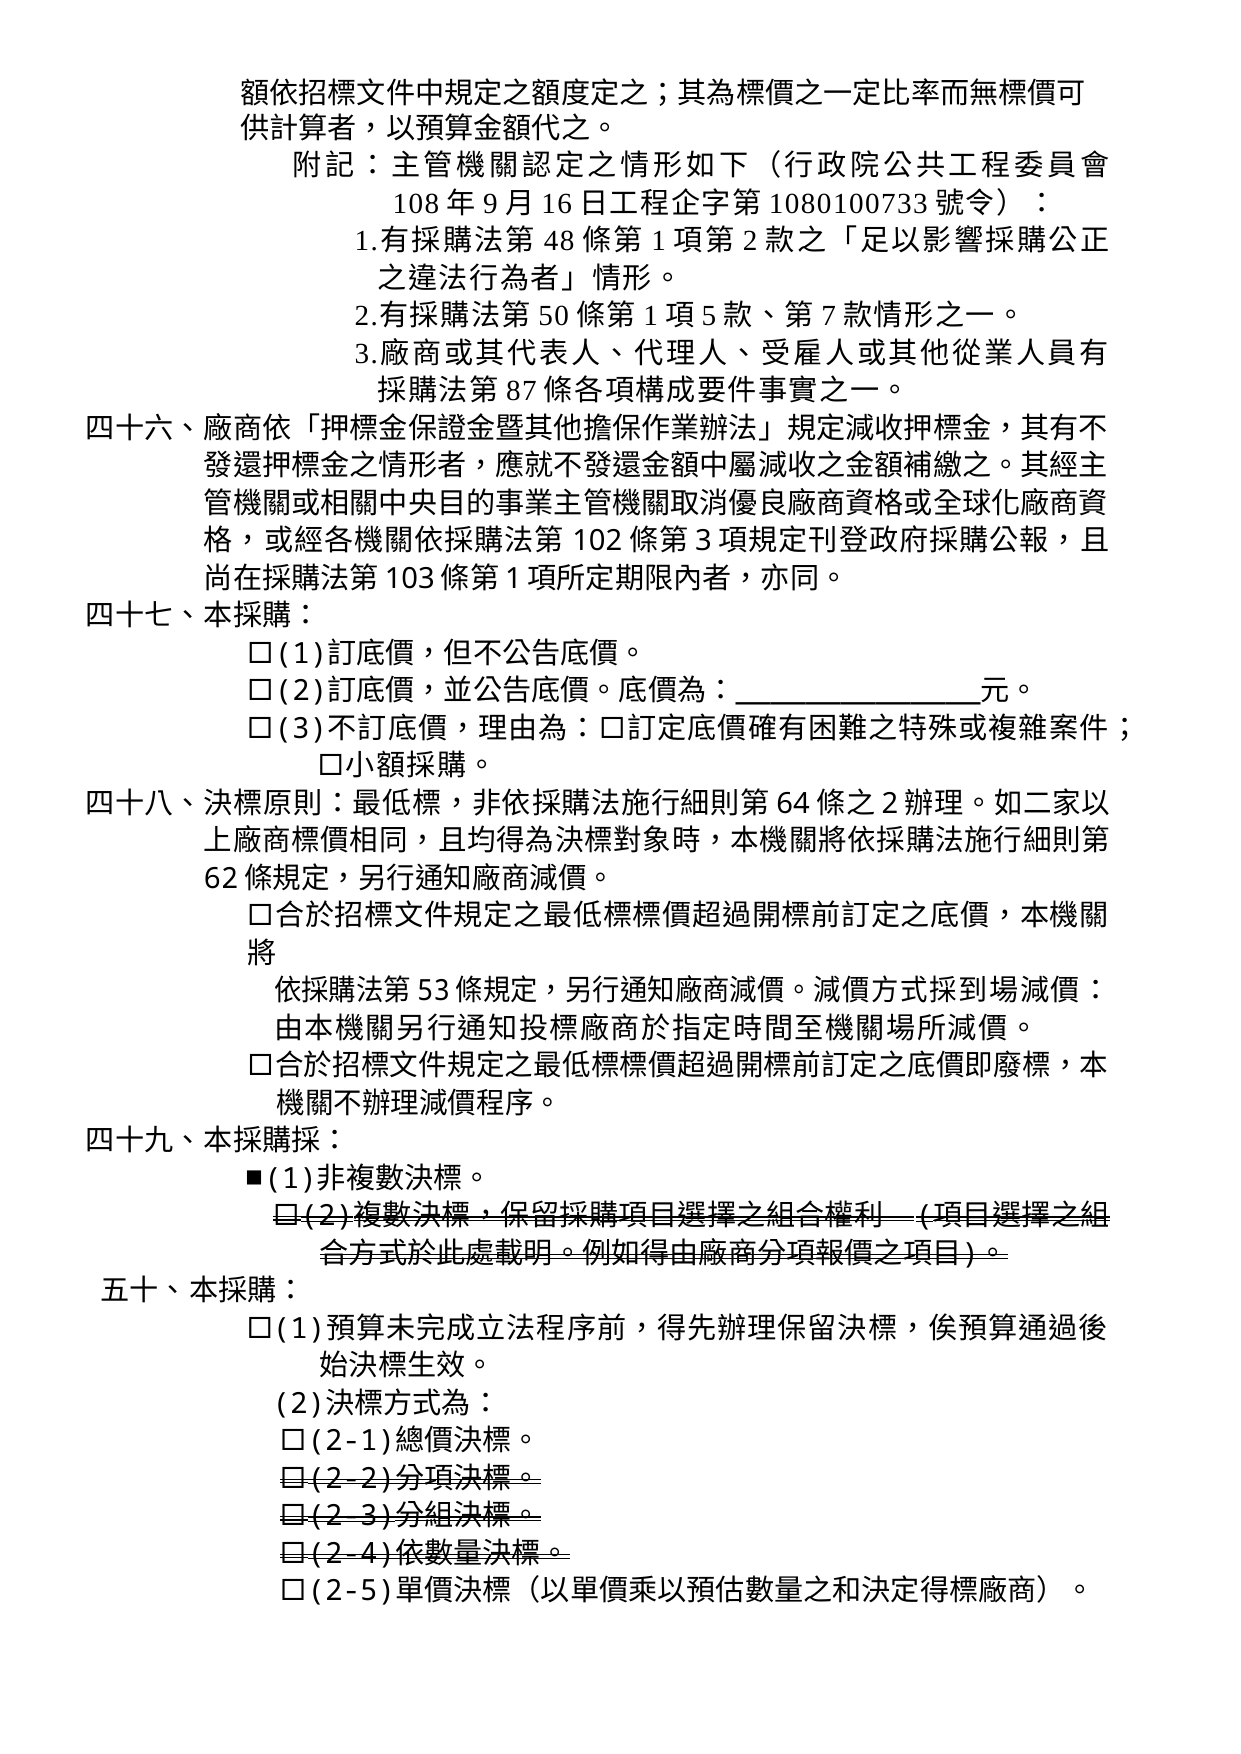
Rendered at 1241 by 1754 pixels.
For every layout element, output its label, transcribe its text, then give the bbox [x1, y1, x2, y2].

text (2)決標方式為： [197, 1383, 1110, 1421]
list 本採購： [86, 596, 1110, 633]
text (2-1)總價決標。 [280, 1421, 1110, 1458]
text (2)訂底價，並公告底價。底價為：______________元。 [247, 671, 1110, 708]
text 3.廠商或其代表人、代理人、受雇人或其他從業人員有採購法第87條各項構成要件事實之一。 [354, 333, 1110, 408]
text (2-4)依數量決標。 [280, 1533, 1110, 1571]
text (2)複數決標，保留採購項目選擇之組合權利 (項目選擇之組合方式於此處載明。例如得由廠商分項報價之項目)。 [130, 1196, 1110, 1271]
text (1)訂底價，但不公告底價。 [247, 633, 1110, 671]
text 額依招標文件中規定之額度定之；其為標價之一定比率而無標價可供計算者，以預算金額代之。 [240, 75, 1098, 146]
list 本採購： [100, 1271, 1110, 1308]
text (2-3)分組決標。 [280, 1496, 1110, 1533]
text (1)預算未完成立法程序前，得先辦理保留決標，俟預算通過後始決標生效。 [247, 1308, 1110, 1383]
text ■(1)非複數決標。 [245, 1158, 1110, 1196]
text 依採購法第53條規定，另行通知廠商減價。減價方式採到場減價：由本機關另行通知投標廠商於指定時間至機關場所減價。 [274, 971, 1110, 1046]
text 2.有採購法第50條第1項5款、第7款情形之一。 [354, 296, 1110, 333]
list 廠商依「押標金保證金暨其他擔保作業辦法」規定減收押標金，其有不發還押標金之情形者，應就不發還金額中屬減收之金額補繳之。其經主管機關或相關中央目的事業主管機關取消優良廠商資格或全球化廠商資格，或經各機關依採購法第102條第3項規定刊登政府採購公報，且尚在採購法第103條第1項所定期限內者，亦同。 [86, 408, 1110, 596]
text (3)不訂底價，理由為：訂定底價確有困難之特殊或複雜案件；小額採購。 [247, 708, 1110, 783]
list 決標原則：最低標，非依採購法施行細則第64條之2辦理。如二家以上廠商標價相同，且均得為決標對象時，本機關將依採購法施行細則第62條規定，另行通知廠商減價。 [86, 783, 1110, 896]
list 本採購採： [86, 1121, 1110, 1158]
text 合於招標文件規定之最低標標價超過開標前訂定之底價即廢標，本機關不辦理減價程序。 [247, 1046, 1110, 1121]
text 附記：主管機關認定之情形如下（行政院公共工程委員會108年9月16日工程企字第1080100733號令）： [292, 146, 1110, 221]
text 合於招標文件規定之最低標標價超過開標前訂定之底價，本機關將 [247, 896, 1110, 971]
text (2-5)單價決標（以單價乘以預估數量之和決定得標廠商）。 [280, 1571, 1110, 1608]
text 1.有採購法第48條第1項第2款之「足以影響採購公正之違法行為者」情形。 [354, 221, 1110, 296]
text (2-2)分項決標。 [280, 1458, 1110, 1496]
